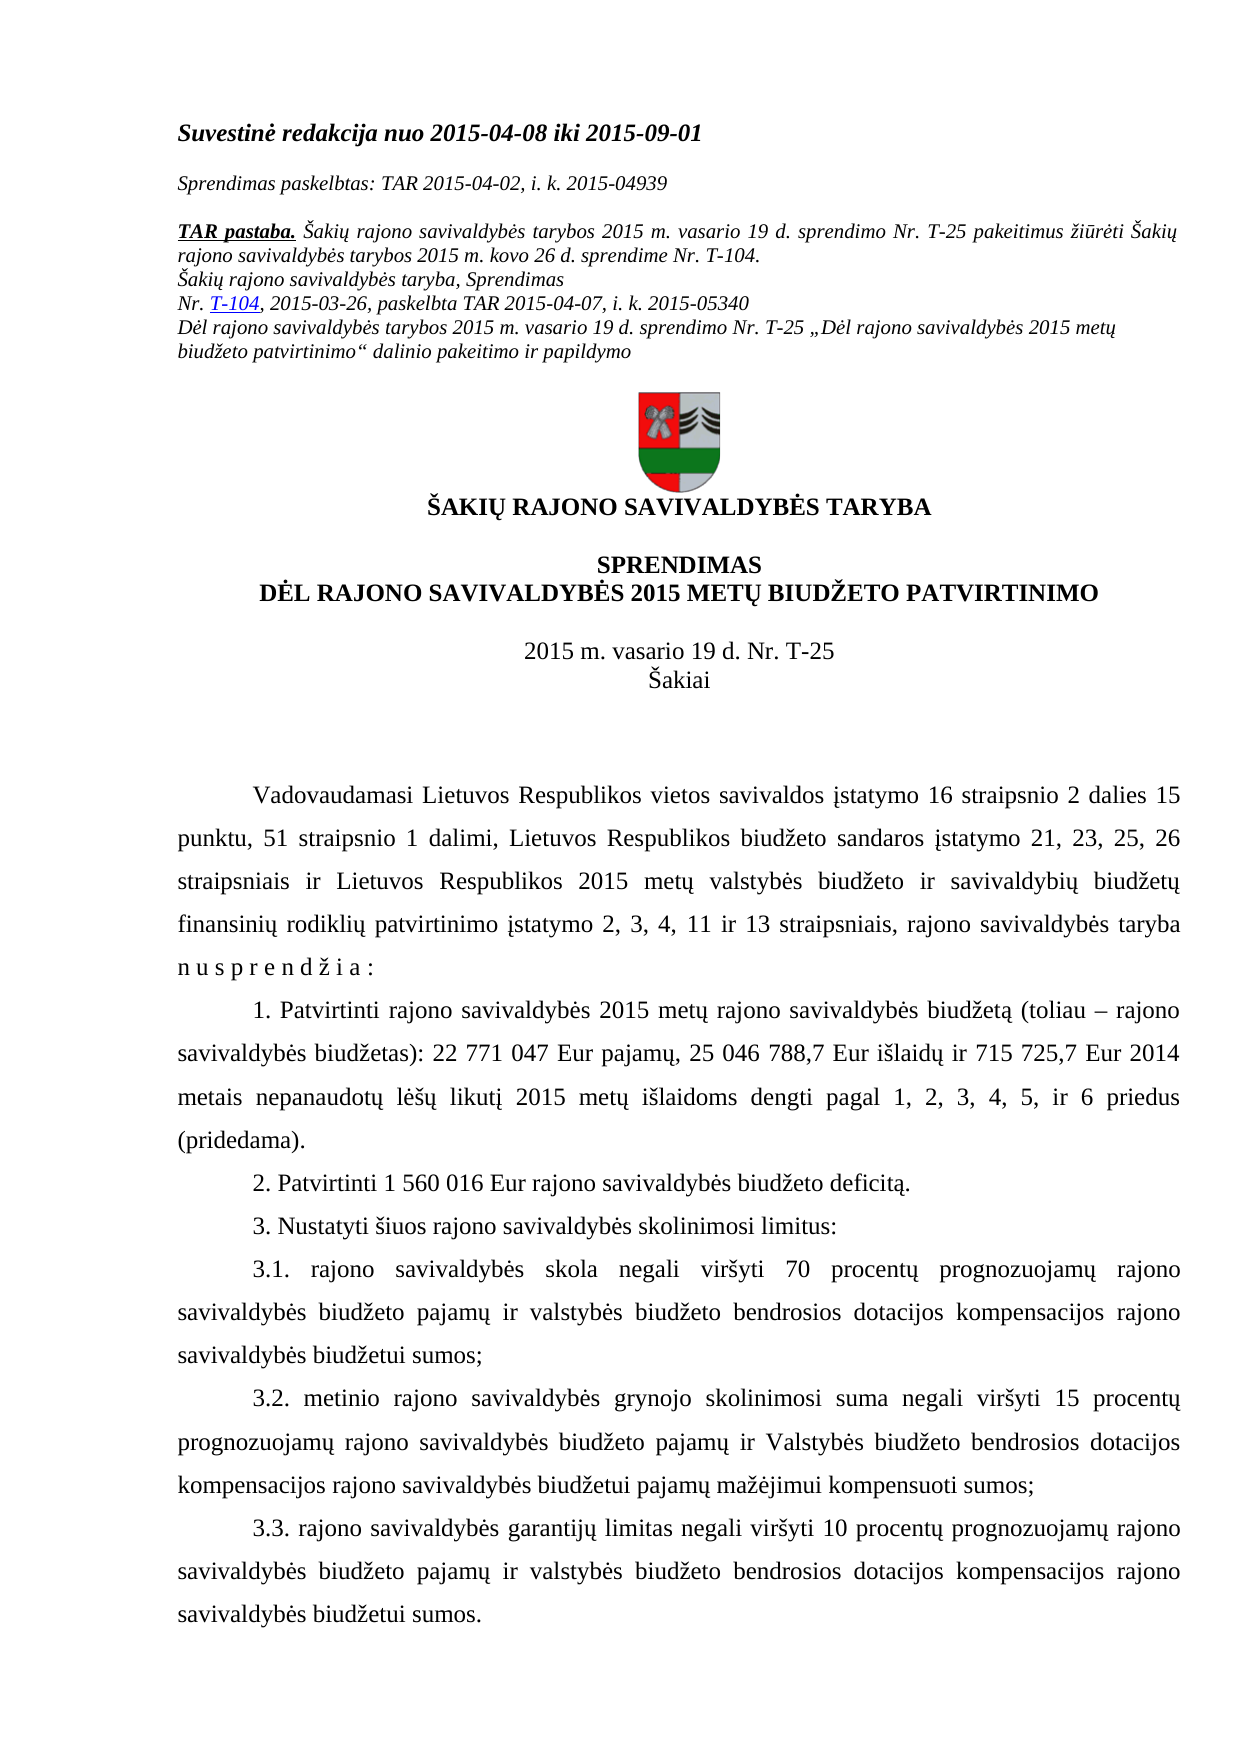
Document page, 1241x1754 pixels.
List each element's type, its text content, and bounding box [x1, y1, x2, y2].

text 3.3. rajono savivaldybės garantijų limitas negali viršyti 10 procentų prognozuojamų rajono savivaldybės biudžeto pajamų ir valstybės biudžeto bendrosios dotacijos kompensacijos rajono savivaldybės biudžetui sumos. [177, 1513, 1181, 1628]
text ŠAKIŲ RAJONO SAVIVALDYBĖS TARYBA [177, 492, 1181, 521]
text Sprendimas paskelbtas: TAR 2015-04-02, i. k. 2015-04939 [177, 171, 1181, 195]
text Nr. T-104, 2015-03-26, paskelbta TAR 2015-04-07, i. k. 2015-05340 [177, 291, 1181, 315]
text DĖL RAJONO SAVIVALDYBĖS 2015 METŲ BIUDŽETO PATVIRTINIMO [177, 578, 1181, 607]
text 3. Nustatyti šiuos rajono savivaldybės skolinimosi limitus: [177, 1211, 1181, 1240]
text SPRENDIMAS [177, 550, 1181, 578]
text 2. Patvirtinti 1 560 016 Eur rajono savivaldybės biudžeto deficitą. [177, 1168, 1181, 1197]
text 3.2. metinio rajono savivaldybės grynojo skolinimosi suma negali viršyti 15 procentų prognozuojamų rajono savivaldybės biudžeto pajamų ir Valstybės biudžeto bendrosios dotacijos kompensacijos rajono savivaldybės biudžetui pajamų mažėjimui kompensuoti sumos; [177, 1383, 1181, 1498]
text Dėl rajono savivaldybės tarybos 2015 m. vasario 19 d. sprendimo Nr. T-25 „Dėl rajono savivaldybės 2015 metų biudžeto patvirtinimo“ dalinio pakeitimo ir papildymo [177, 315, 1181, 363]
text 3.1. rajono savivaldybės skola negali viršyti 70 procentų prognozuojamų rajono savivaldybės biudžeto pajamų ir valstybės biudžeto bendrosios dotacijos kompensacijos rajono savivaldybės biudžetui sumos; [177, 1254, 1181, 1369]
text 2015 m. vasario 19 d. Nr. T-25 [177, 636, 1181, 665]
text Šakių rajono savivaldybės taryba, Sprendimas [177, 267, 1181, 291]
text TAR pastaba. Šakių rajono savivaldybės tarybos 2015 m. vasario 19 d. sprendimo Nr. T-25 pakeitimus žiūrėti Šakių rajono savivaldybės tarybos 2015 m. kovo 26 d. sprendime Nr. T-104. [177, 219, 1181, 267]
text Vadovaudamasi Lietuvos Respublikos vietos savivaldos įstatymo 16 straipsnio 2 dalies 15 punktu, 51 straipsnio 1 dalimi, Lietuvos Respublikos biudžeto sandaros įstatymo 21, 23, 25, 26 straipsniais ir Lietuvos Respublikos 2015 metų valstybės biudžeto ir savivaldybių biudžetų finansinių rodiklių patvirtinimo įstatymo 2, 3, 4, 11 ir 13 straipsniais, rajono savivaldybės taryba nusprendžia: [177, 780, 1181, 981]
text Suvestinė redakcija nuo 2015-04-08 iki 2015-09-01 [177, 118, 1181, 147]
text 1. Patvirtinti rajono savivaldybės 2015 metų rajono savivaldybės biudžetą (toliau – rajono savivaldybės biudžetas): 22 771 047 Eur pajamų, 25 046 788,7 Eur išlaidų ir 715 725,7 Eur 2014 metais nepanaudotų lėšų likutį 2015 metų išlaidoms dengti pagal 1, 2, 3, 4, 5, ir 6 priedus (pridedama). [177, 995, 1181, 1153]
text Šakiai [177, 665, 1181, 693]
